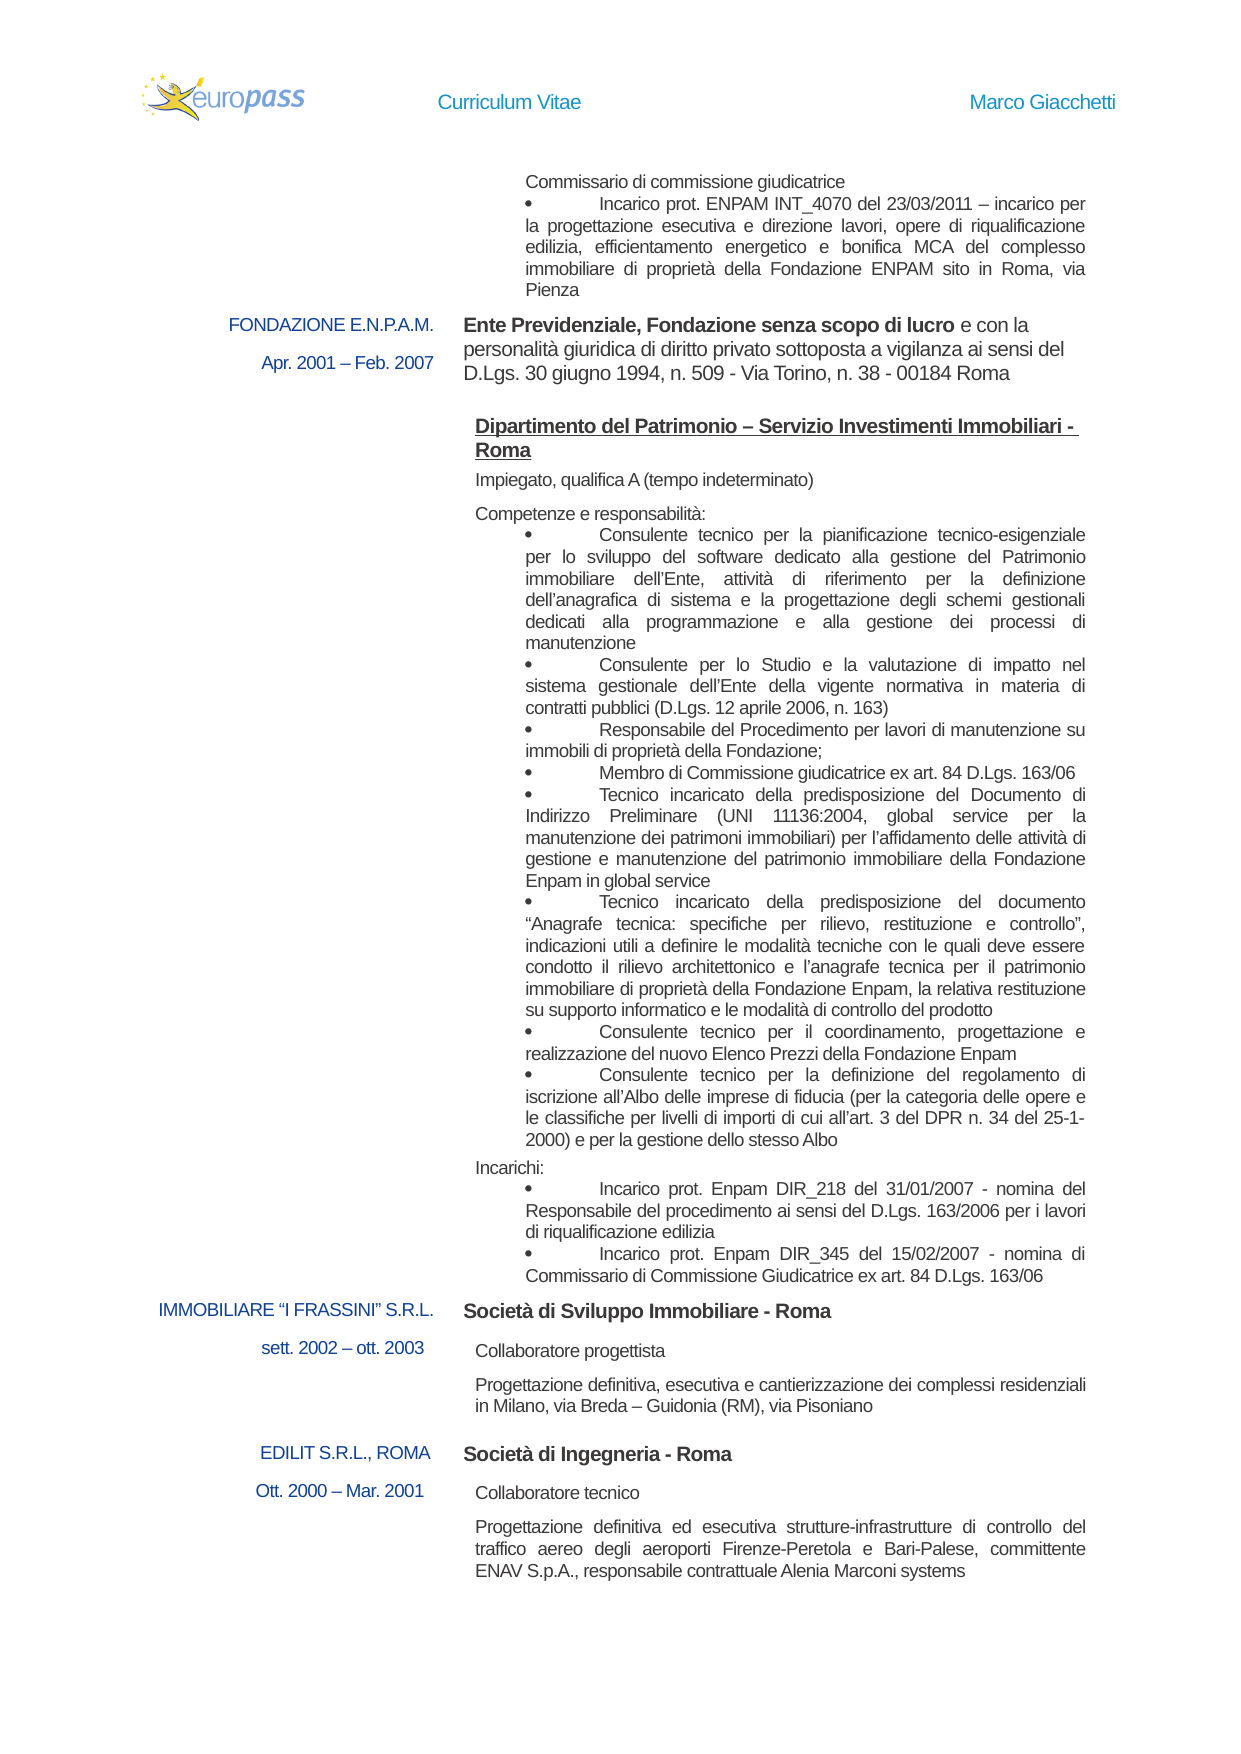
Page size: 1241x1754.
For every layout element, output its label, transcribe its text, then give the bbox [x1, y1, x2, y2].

table_cell Incarico prot. Enpam DIR_218 del 31/01/2007 - nomina del Responsabile del procedimento ai sensi del D.Lgs. 163/2006 per i lavori di riqualificazione edilizia Incarico prot. Enpam DIR_345 del 15/02/2007 - nomina di Commissario di Commissione Giudicatrice ex art. 84 D.Lgs. 163/06 [463, 1178, 1105, 1286]
table_cell EDILIT S.r.l., Roma Ott. 2000 – Mar. 2001 [142, 1429, 452, 1593]
table_header Dipartimento del Patrimonio – Servizio Investimenti Immobiliari - Roma Impiegato, qualifica A (tempo indeterminato) Competenze e responsabilità: Consulente tecnico per la pianificazione tecnico-esigenziale per lo sviluppo del software dedicato alla gestione del Patrimonio immobiliare dell’Ente, attività di riferimento per la definizione dell’anagrafica di sistema e la progettazione degli schemi gestionali dedicati alla programmazione e alla gestione dei processi di manutenzione Consulente per lo Studio e la valutazione di impatto nel sistema gestionale dell’Ente della vigente normativa in materia di contratti pubblici (D.Lgs. 12 aprile 2006, n. 163) Responsabile del Procedimento per lavori di manutenzione su immobili di proprietà della Fondazione; Membro di Commissione giudicatrice ex art. 84 D.Lgs. 163/06 Tecnico incaricato della predisposizione del Documento di Indirizzo Preliminare (UNI 11136:2004, global service per la manutenzione dei patrimoni immobiliari) per l’affidamento delle attività di gestione e manutenzione del patrimonio immobiliare della Fondazione Enpam in global service Tecnico incaricato della predisposizione del documento “Anagrafe tecnica: specifiche per rilievo, restituzione e controllo”, indicazioni utili a definire le modalità tecniche con le quali deve essere condotto il rilievo architettonico e l’anagrafe tecnica per il patrimonio immobiliare di proprietà della Fondazione Enpam, la relativa restituzione su supporto informatico e le modalità di controllo del prodotto Consulente tecnico per il coordinamento, progettazione e realizzazione del nuovo Elenco Prezzi della Fondazione Enpam Consulente tecnico per la definizione del regolamento di iscrizione all’Albo delle imprese di fiducia (per la categoria delle opere e le classifiche per livelli di importi di cui all’art. 3 del DPR n. 34 del 25-1-2000) e per la gestione dello stesso Albo Incarichi: [463, 402, 1105, 1178]
table_cell Società di Sviluppo Immobiliare - Roma Collaboratore progettista Progettazione definitiva, esecutiva e cantierizzazione dei complessi residenziali in Milano, via Breda – Guidonia (RM), via Pisoniano [452, 1286, 1116, 1429]
table_cell Commissario di commissione giudicatrice Incarico prot. ENPAM INT_4070 del 23/03/2011 – incarico per la progettazione esecutiva e direzione lavori, opere di riqualificazione edilizia, efficientamento energetico e bonifica MCA del complesso immobiliare di proprietà della Fondazione ENPAM sito in Roma, via Pienza [463, 171, 1105, 301]
table_cell Società di Ingegneria - Roma Collaboratore tecnico Progettazione definitiva ed esecutiva strutture-infrastrutture di controllo del traffico aereo degli aeroporti Firenze-Peretola e Bari-Palese, committente ENAV S.p.A., responsabile contrattuale Alenia Marconi systems [452, 1429, 1116, 1593]
table_cell [142, 171, 452, 301]
table_cell Immobiliare “I Frassini” S.r.l. sett. 2002 – ott. 2003 [142, 1286, 452, 1429]
table_cell Ente Previdenziale, Fondazione senza scopo di lucro e con la personalità giuridica di diritto privato sottoposta a vigilanza ai sensi del D.Lgs. 30 giugno 1994, n. 509 - Via Torino, n. 38 - 00184 Roma [452, 301, 1116, 1286]
table_cell FONDAZIONE E.N.P.A.M. Apr. 2001 – Feb. 2007 [142, 301, 452, 1286]
